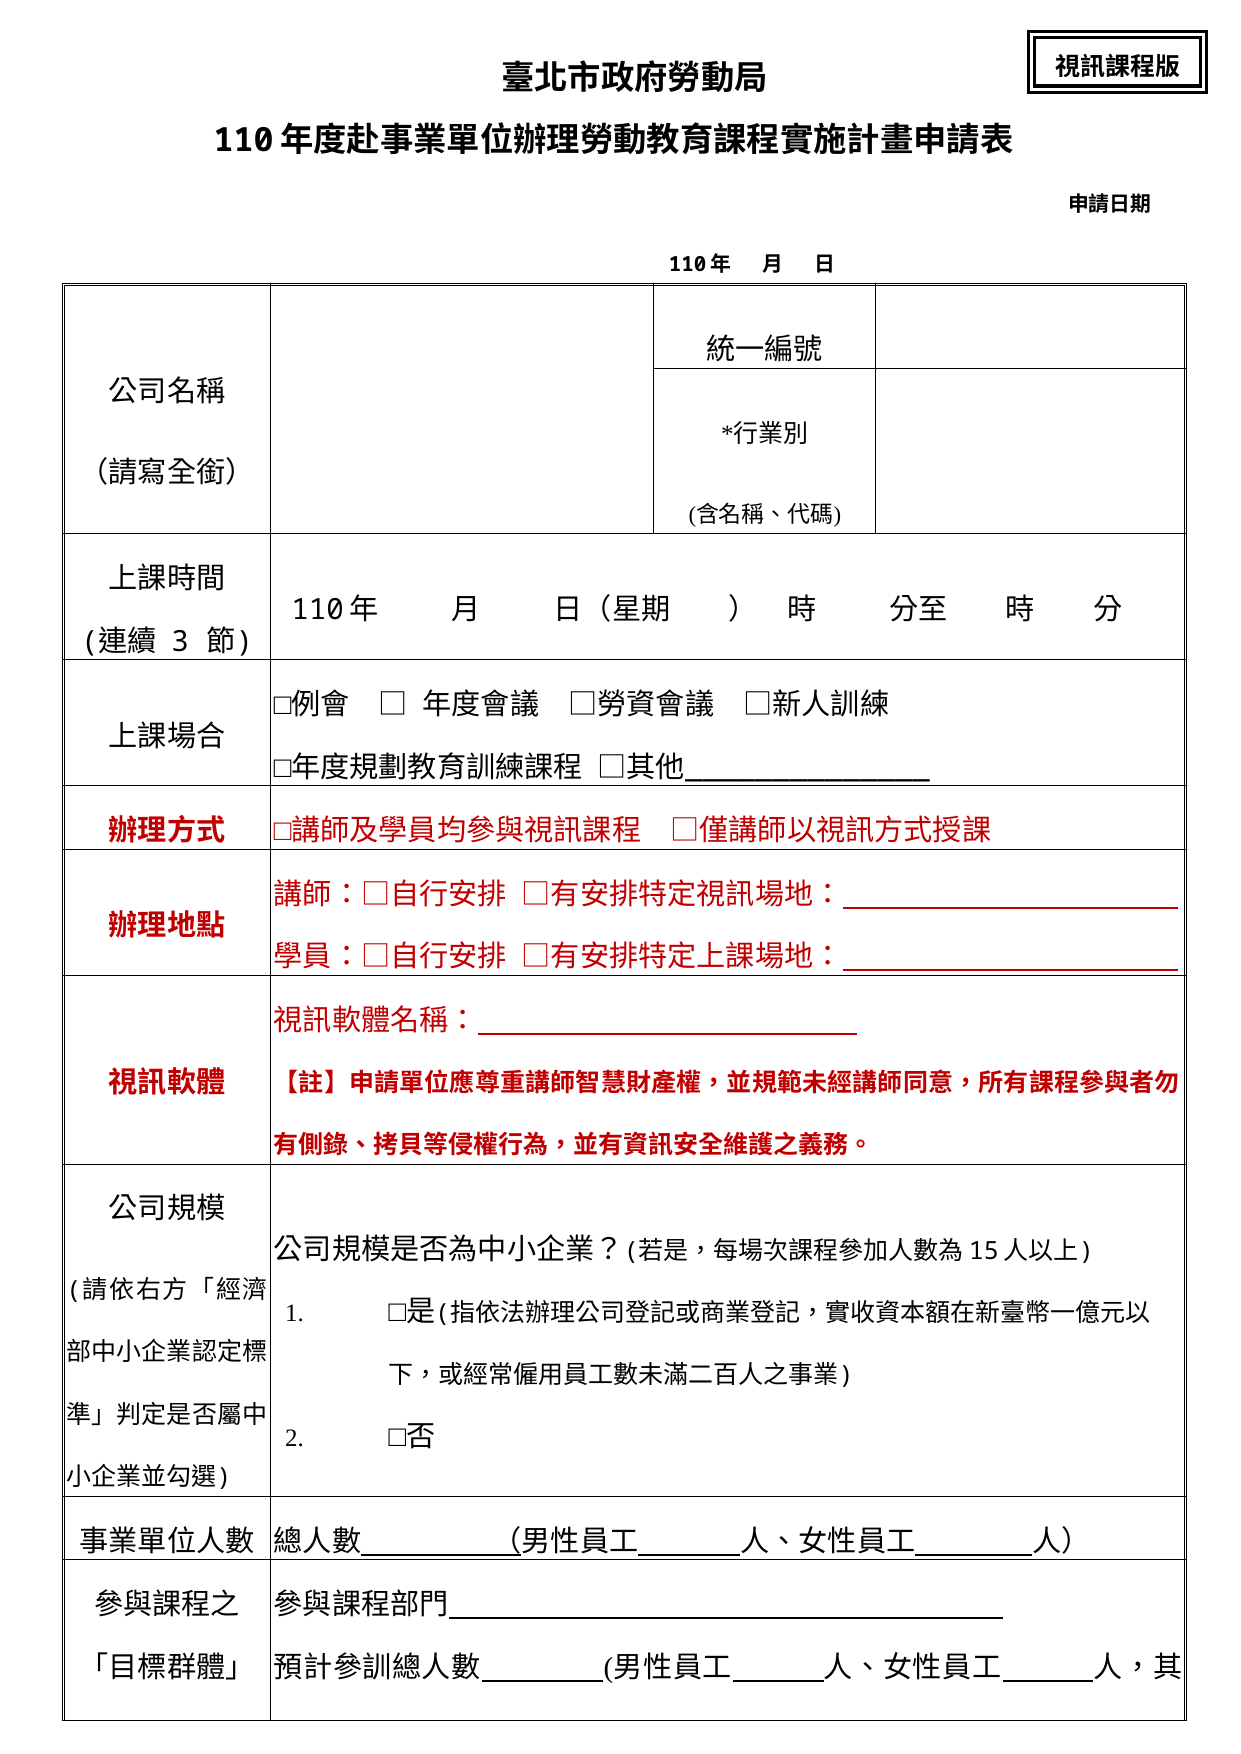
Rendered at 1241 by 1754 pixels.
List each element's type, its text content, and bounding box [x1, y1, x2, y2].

table_header 公司名稱 （請寫全銜） [65, 286, 270, 533]
table_cell 公司規模是否為中小企業？(若是，每場次課程參加人數為15人以上) □是(指依法辦理公司登記或商業登記，實收資本額在新臺幣一億元以下，或經常僱用員工數未滿二百人之事業) □否 [271, 1165, 1184, 1496]
text 110年度赴事業單位辦理勞動教育課程實施計畫申請表 [75, 96, 1152, 158]
table_cell 視訊軟體名稱： 【註】申請單位應尊重講師智慧財產權，並規範未經講師同意，所有課程參與者勿有側錄、拷貝等侵權行為，並有資訊安全維護之義務。 [271, 976, 1184, 1163]
table_cell *行業別 (含名稱、代碼) [654, 369, 875, 533]
table_cell 參與課程之 「目標群體」 [65, 1560, 270, 1720]
table_cell 上課時間 (連續 3 節) [65, 534, 270, 659]
text 臺北市政府勞動局 [75, 33, 1060, 96]
table_cell 公司規模 (請依右方「經濟部中小企業認定標準」判定是否屬中小企業並勾選) [65, 1165, 270, 1496]
table_cell 總人數 （男性員工 人、女性員工 人） [271, 1497, 1184, 1559]
table_cell 辦理方式 [65, 786, 270, 849]
table_cell 視訊軟體 [65, 976, 270, 1163]
table_header [876, 286, 1184, 368]
text 臺北市政府勞動局 [1030, 33, 1205, 91]
table_cell [876, 369, 1184, 533]
table_header 統一編號 [654, 286, 875, 368]
table_cell □講師及學員均參與視訊課程 □僅講師以視訊方式授課 [271, 786, 1184, 849]
table_cell 參與課程部門 預計參訓總人數 (男性員工 人、女性員工 人，其 [271, 1560, 1184, 1720]
text 視訊課程版 [1051, 46, 1184, 77]
table_cell 講師：□自行安排 □有安排特定視訊場地： 學員：□自行安排 □有安排特定上課場地： [271, 850, 1184, 975]
table_cell 110年 月 日（星期 ） 時 分至 時 分 [271, 534, 1184, 659]
table_cell 上課場合 [65, 660, 270, 785]
table_cell 事業單位人數 [65, 1497, 270, 1559]
table_header [271, 286, 653, 533]
table_cell 辦理地點 [65, 850, 270, 975]
table_cell □例會 □ 年度會議 □勞資會議 □新人訓練 □年度規劃教育訓練課程 □其他______________ [271, 660, 1184, 785]
text 申請日期110年 月 日 [75, 158, 1152, 283]
